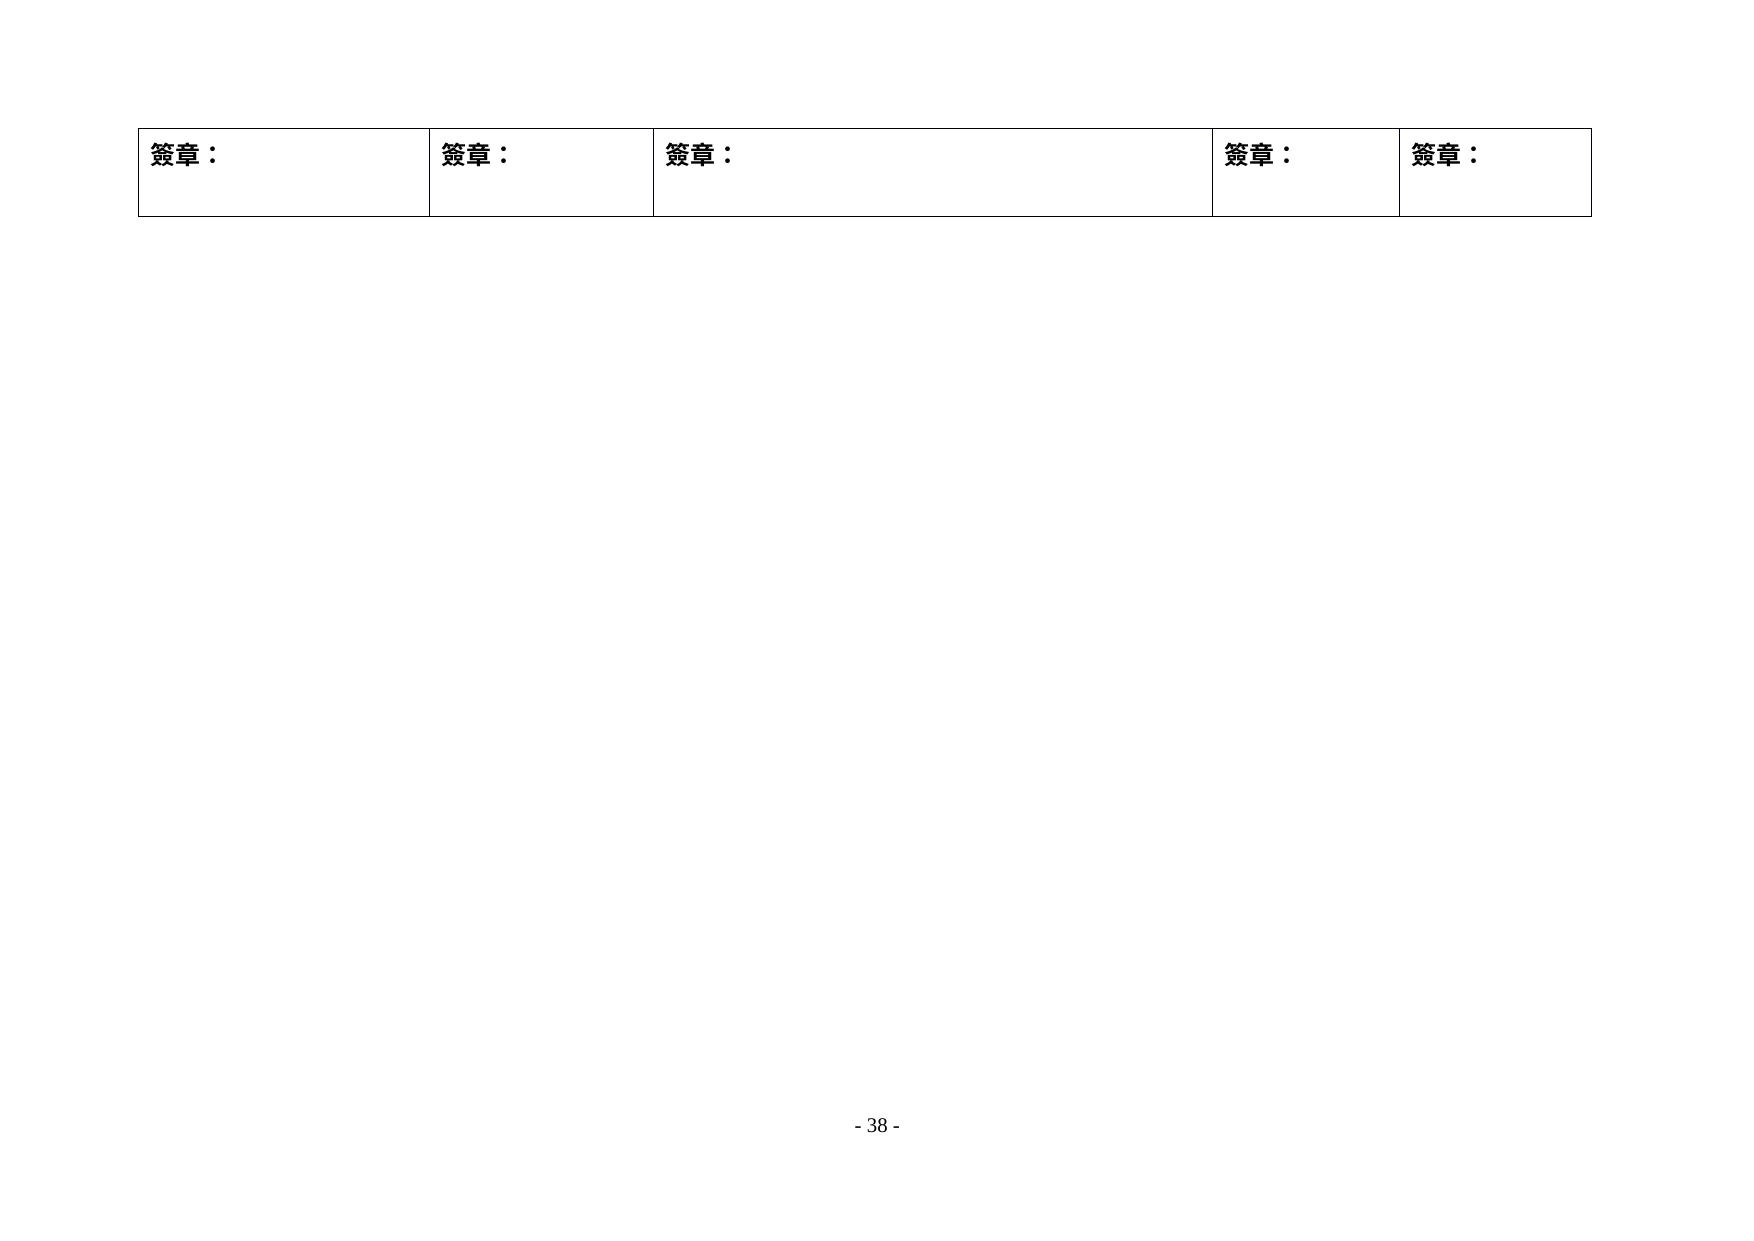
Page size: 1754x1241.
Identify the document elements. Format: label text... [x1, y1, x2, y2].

table_cell 簽章： [1213, 129, 1399, 216]
table_cell 簽章： [654, 129, 1212, 216]
table_cell 簽章： [1400, 129, 1591, 216]
table_cell 簽章： [139, 129, 429, 216]
table_cell 簽章： [430, 129, 653, 216]
